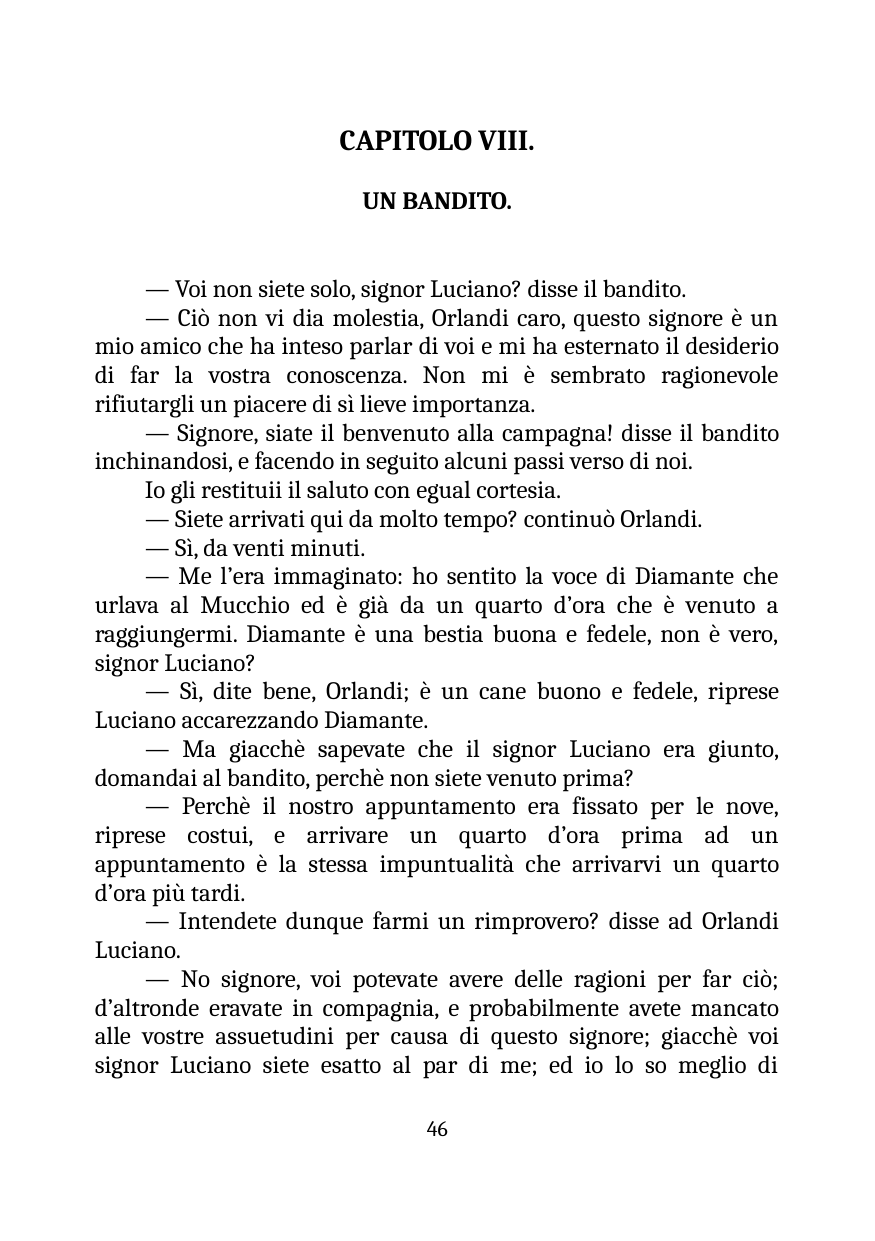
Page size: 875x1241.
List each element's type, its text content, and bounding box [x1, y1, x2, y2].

text — Ma giacchè sapevate che il signor Luciano era giunto, domandai al bandito, perchè non siete venuto prima? [94, 735, 779, 792]
text — Sì, dite bene, Orlandi; è un cane buono e fedele, riprese Luciano accarezzando Diamante. [94, 677, 779, 735]
text Io gli restituii il saluto con egual cortesia. [94, 476, 779, 505]
text — Perchè il nostro appuntamento era fissato per le nove, riprese costui, e arrivare un quarto d’ora prima ad un appuntamento è la stessa impuntualità che arrivarvi un quarto d’ora più tardi. [94, 792, 779, 907]
text — Me l’era immaginato: ho sentito la voce di Diamante che urlava al Mucchio ed è già da un quarto d’ora che è venuto a raggiungermi. Diamante è una bestia buona e fedele, non è vero, signor Luciano? [94, 562, 779, 677]
subtitle UN BANDITO. [94, 187, 779, 216]
text — Signore, siate il benvenuto alla campagna! disse il bandito inchinandosi, e facendo in seguito alcuni passi verso di noi. [94, 418, 779, 476]
text — Intendete dunque farmi un rimprovero? disse ad Orlandi Luciano. [94, 907, 779, 965]
text — Ciò non vi dia molestia, Orlandi caro, questo signore è un mio amico che ha inteso parlar di voi e mi ha esternato il desiderio di far la vostra conoscenza. Non mi è sembrato ragionevole rifiutargli un piacere di sì lieve importanza. [94, 303, 779, 418]
subtitle CAPITOLO VIII. [94, 124, 779, 157]
text — Voi non siete solo, signor Luciano? disse il bandito. [94, 275, 779, 303]
text — Sì, da venti minuti. [94, 533, 779, 562]
text — Siete arrivati qui da molto tempo? continuò Orlandi. [94, 505, 779, 533]
text — No signore, voi potevate avere delle ragioni per far ciò; d’altronde eravate in compagnia, e probabilmente avete mancato alle vostre assuetudini per causa di questo signore; giacchè voi signor Luciano siete esatto al par di me; ed io lo so meglio di [94, 965, 779, 1080]
